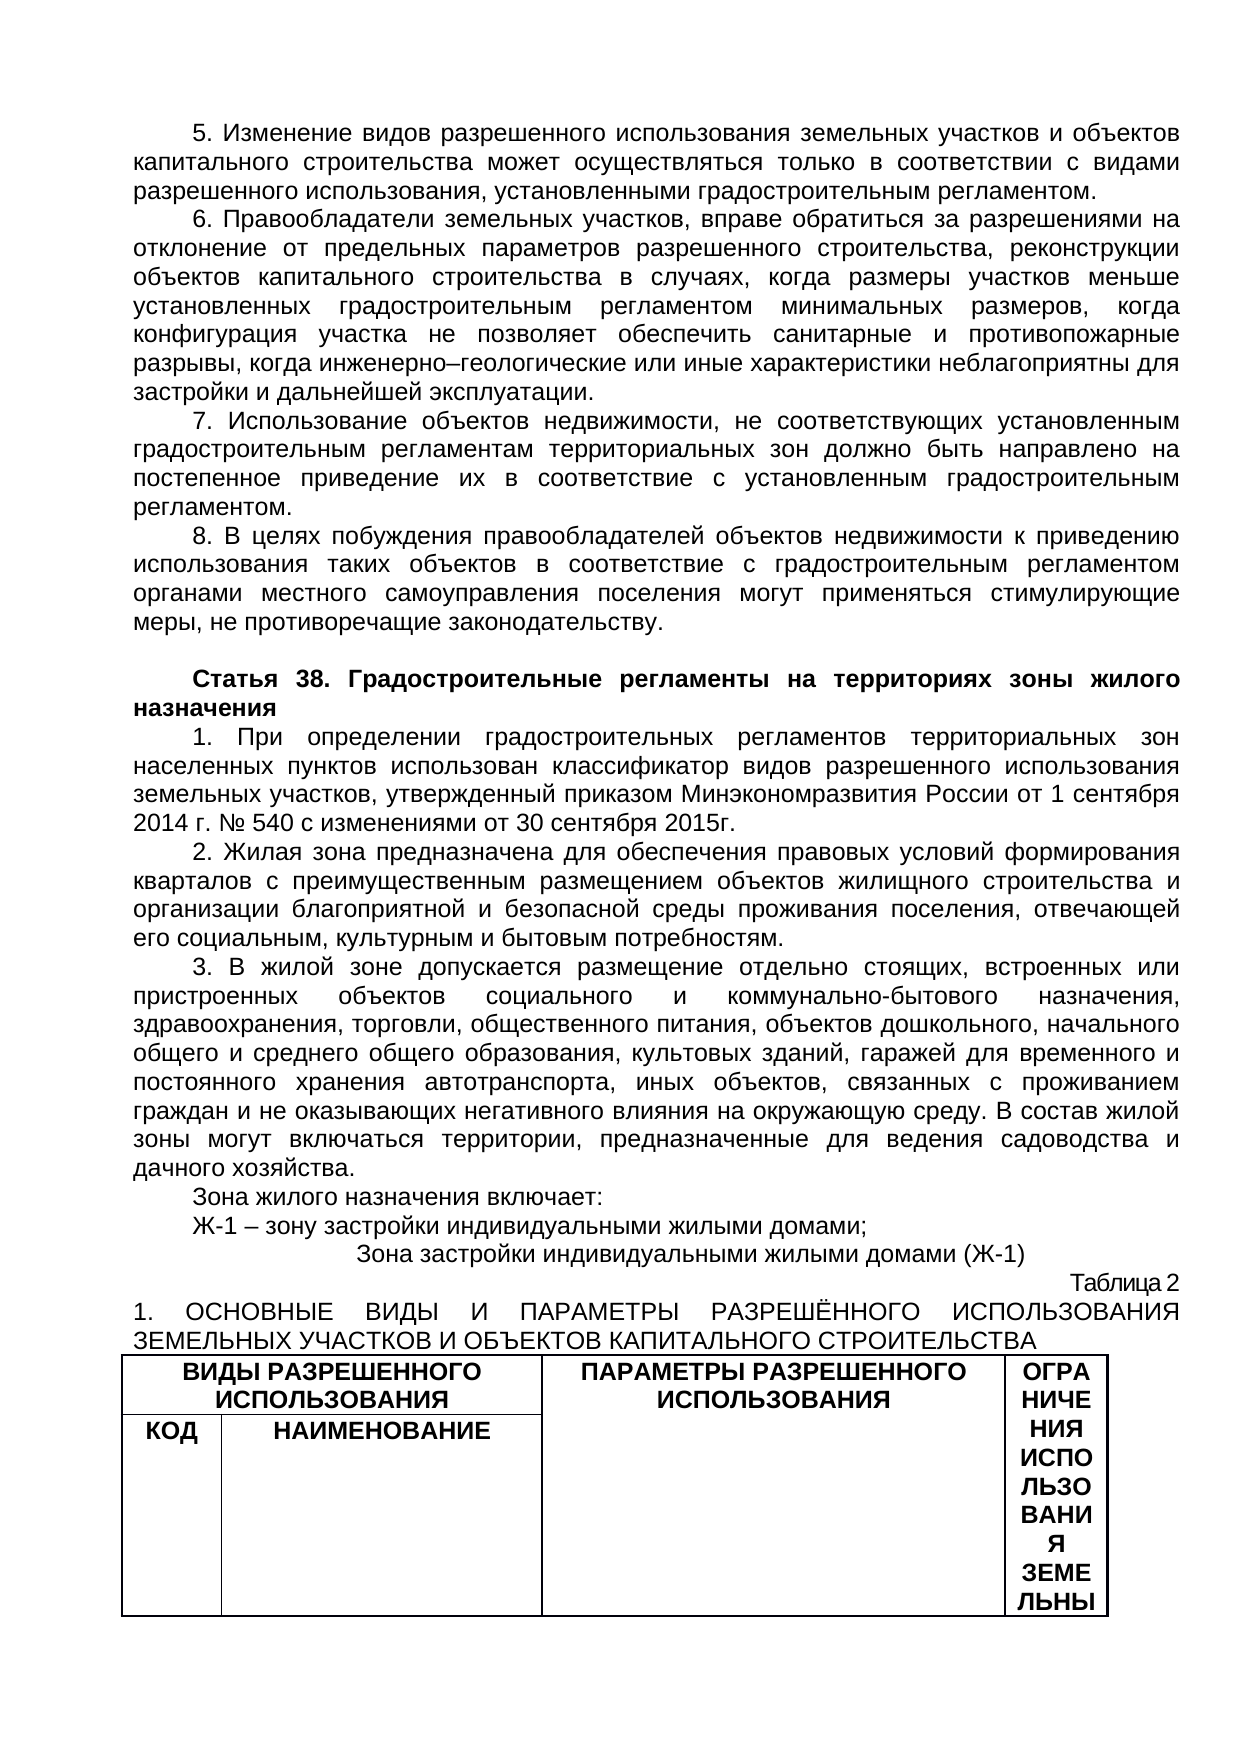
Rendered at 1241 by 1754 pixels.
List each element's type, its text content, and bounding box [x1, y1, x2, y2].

text 2. Жилая зона предназначена для обеспечения правовых условий формирования кварталов с преимущественным размещением объектов жилищного строительства и организации благоприятной и безопасной среды проживания поселения, отвечающей его социальным, культурным и бытовым потребностям. [133, 837, 1182, 952]
table_header ВИДЫ РАЗРЕШЕННОГО ИСПОЛЬЗОВАНИЯ [123, 1356, 541, 1414]
table_cell КОД [123, 1415, 221, 1615]
table_header ОГРАНИЧЕНИЯ ИСПОЛЬЗОВАНИЯ ЗЕМЕЛЬНЫХ УЧАСТКОВ И ОБЪЕКТОВ КАПИТАЛЬНОГО СТРОИТЕЛЬСТВА [1006, 1356, 1106, 1615]
text 1. ОСНОВНЫЕ ВИДЫ И ПАРАМЕТРЫ РАЗРЕШЁННОГО ИСПОЛЬЗОВАНИЯ ЗЕМЕЛЬНЫХ УЧАСТКОВ И ОБЪЕКТОВ КАПИТАЛЬНОГО СТРОИТЕЛЬСТВА [133, 1297, 1181, 1354]
table_cell НАИМЕНОВАНИЕ [222, 1415, 541, 1615]
text 6. Правообладатели земельных участков, вправе обратиться за разрешениями на отклонение от предельных параметров разрешенного строительства, реконструкции объектов капитального строительства в случаях, когда размеры участков меньше установленных градостроительным регламентом минимальных размеров, когда конфигурация участка не позволяет обеспечить санитарные и противопожарные разрывы, когда инженерно–геологические или иные характеристики неблагоприятны для застройки и дальнейшей эксплуатации. [133, 204, 1181, 406]
text 7. Использование объектов недвижимости, не соответствующих установленным градостроительным регламентам территориальных зон должно быть направлено на постепенное приведение их в соответствие с установленным градостроительным регламентом. [133, 406, 1181, 521]
subtitle Статья 38. Градостроительные регламенты на территориях зоны жилого назначения [133, 664, 1181, 722]
table_header ПАРАМЕТРЫ РАЗРЕШЕННОГО ИСПОЛЬЗОВАНИЯ [543, 1356, 1004, 1615]
text 5. Изменение видов разрешенного использования земельных участков и объектов капитального строительства может осуществляться только в соответствии с видами разрешенного использования, установленными градостроительным регламентом. [133, 118, 1181, 204]
text Зона застройки индивидуальными жилыми домами (Ж-1) [208, 1239, 1181, 1268]
text 1. При определении градостроительных регламентов территориальных зон населенных пунктов использован классификатор видов разрешенного использования земельных участков, утвержденный приказом Минэкономразвития России от 1 сентября 2014 г. № 540 с изменениями от 30 сентября 2015г. [133, 722, 1181, 837]
text 8. В целях побуждения правообладателей объектов недвижимости к приведению использования таких объектов в соответствие с градостроительным регламентом органами местного самоуправления поселения могут применяться стимулирующие меры, не противоречащие законодательству. [133, 521, 1181, 636]
text Таблица 2 [208, 1268, 1181, 1297]
text Ж-1 – зону застройки индивидуальными жилыми домами; [133, 1211, 1181, 1239]
text 3. В жилой зоне допускается размещение отдельно стоящих, встроенных или пристроенных объектов социального и коммунально-бытового назначения, здравоохранения, торговли, общественного питания, объектов дошкольного, начального общего и среднего общего образования, культовых зданий, гаражей для временного и постоянного хранения автотранспорта, иных объектов, связанных с проживанием граждан и не оказывающих негативного влияния на окружающую среду. В состав жилой зоны могут включаться территории, предназначенные для ведения садоводства и дачного хозяйства. [133, 952, 1181, 1182]
text Зона жилого назначения включает: [133, 1182, 1181, 1211]
